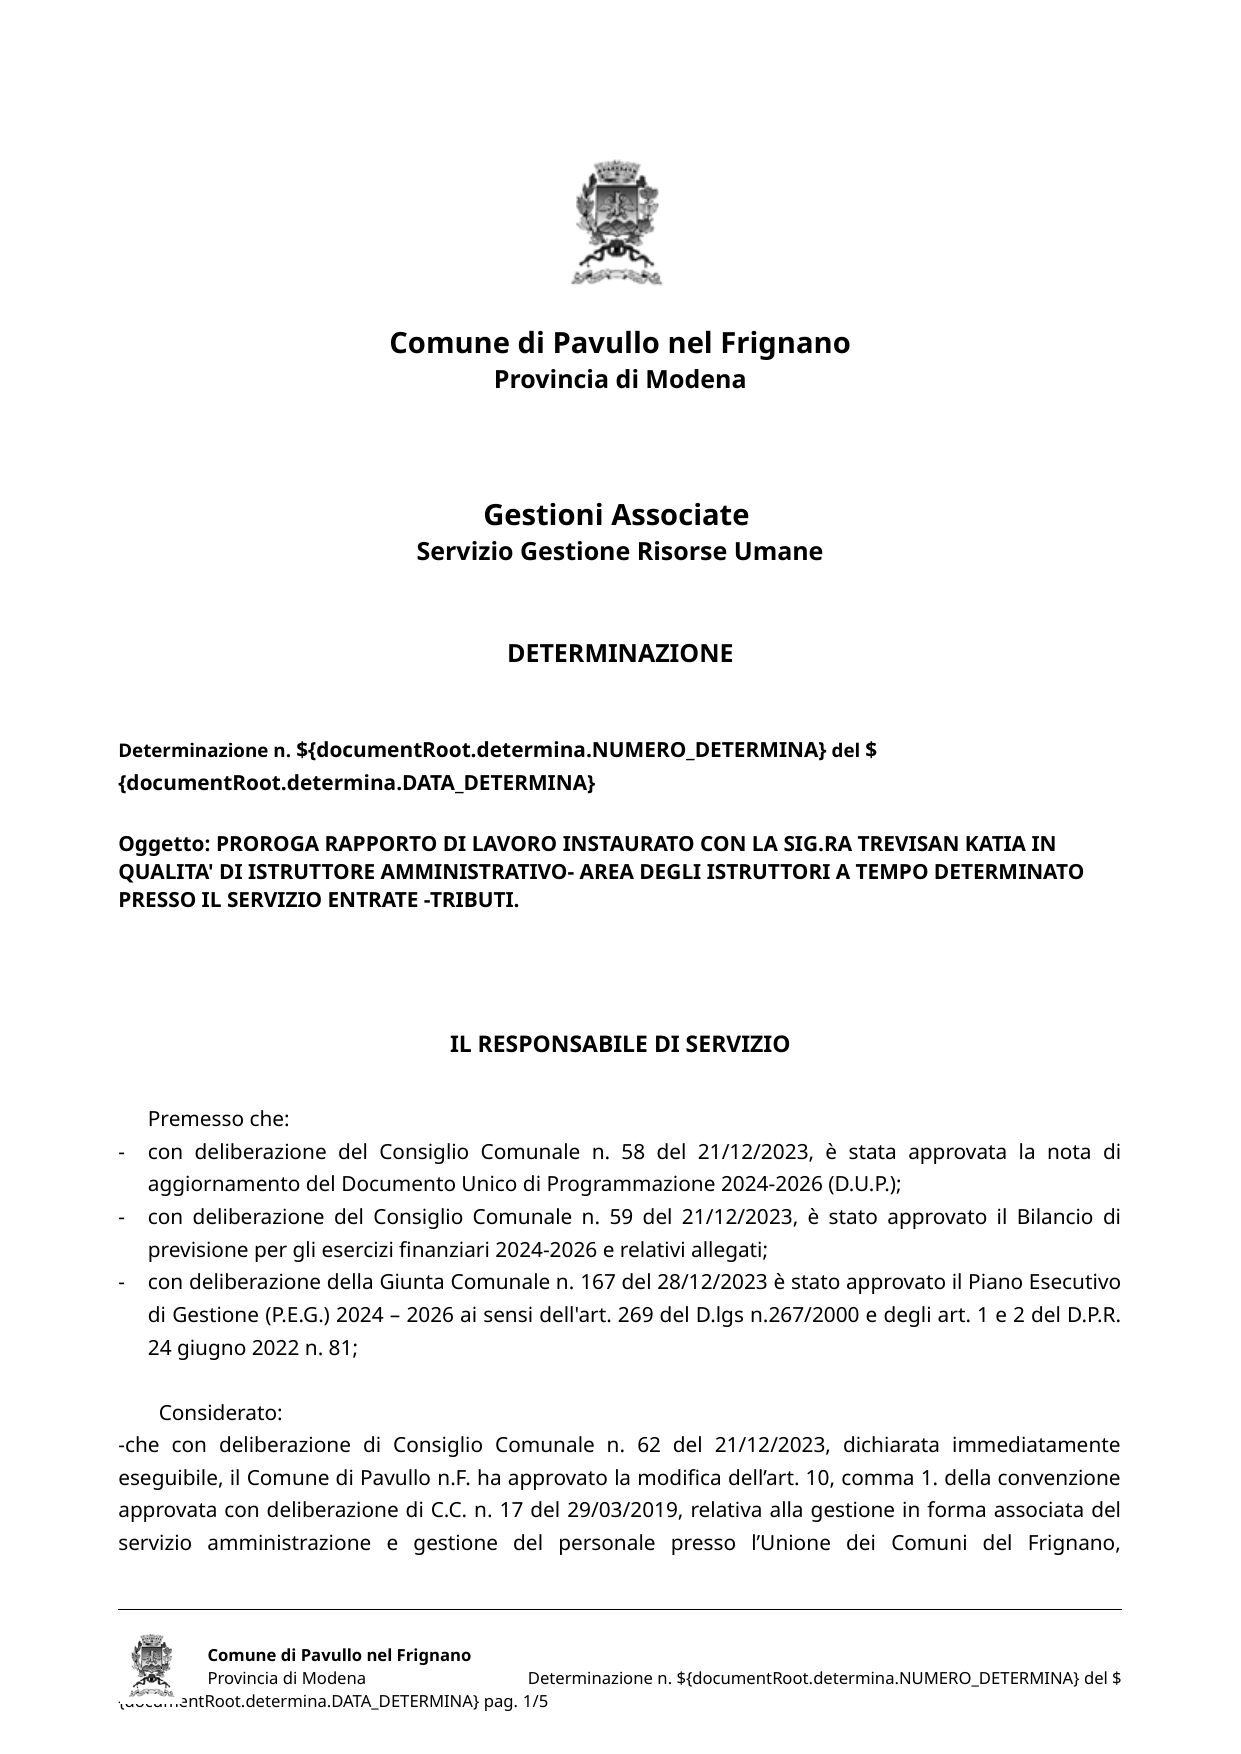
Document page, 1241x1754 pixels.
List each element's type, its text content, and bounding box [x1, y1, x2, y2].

list con deliberazione del Consiglio Comunale n. 58 del 21/12/2023, è stata approvata la nota di aggiornamento del Documento Unico di Programmazione 2024-2026 (D.U.P.); [118, 1137, 1122, 1198]
text Premesso che: [118, 1104, 1122, 1133]
list -che con deliberazione di Consiglio Comunale n. 62 del 21/12/2023, dichiarata immediatamente eseguibile, il Comune di Pavullo n.F. ha approvato la modifica dell’art. 10, comma 1. della convenzione approvata con deliberazione di C.C. n. 17 del 29/03/2019, relativa alla gestione in forma associata del servizio amministrazione e gestione del personale presso l’Unione dei Comuni del Frignano, [118, 1430, 1122, 1557]
picture [120, 1631, 183, 1704]
text Determinazione n. ${documentRoot.determina.NUMERO_DETERMINA} del ${documentRoot.determina.DATA_DETERMINA} [118, 735, 1122, 796]
text DETERMINAZIONE [118, 636, 1122, 670]
list Considerato: [148, 1398, 1122, 1426]
list con deliberazione della Giunta Comunale n. 167 del 28/12/2023 è stato approvato il Piano Esecutivo di Gestione (P.E.G.) 2024 – 2026 ai sensi dell'art. 269 del D.lgs n.267/2000 e degli art. 1 e 2 del D.P.R. 24 giugno 2022 n. 81; [118, 1267, 1122, 1361]
list con deliberazione del Consiglio Comunale n. 59 del 21/12/2023, è stato approvato il Bilancio di previsione per gli esercizi finanziari 2024-2026 e relativi allegati; [118, 1202, 1122, 1263]
text Oggetto: PROROGA RAPPORTO DI LAVORO INSTAURATO CON LA SIG.RA TREVISAN KATIA IN QUALITA' DI ISTRUTTORE AMMINISTRATIVO- AREA DEGLI ISTRUTTORI A TEMPO DETERMINATO PRESSO IL SERVIZIO ENTRATE -TRIBUTI. [118, 829, 1122, 971]
picture [546, 152, 695, 289]
text Servizio Gestione Risorse Umane [118, 533, 1122, 568]
text Gestioni Associate [118, 494, 1122, 533]
text IL RESPONSABILE DI SERVIZIO [118, 1028, 1122, 1059]
